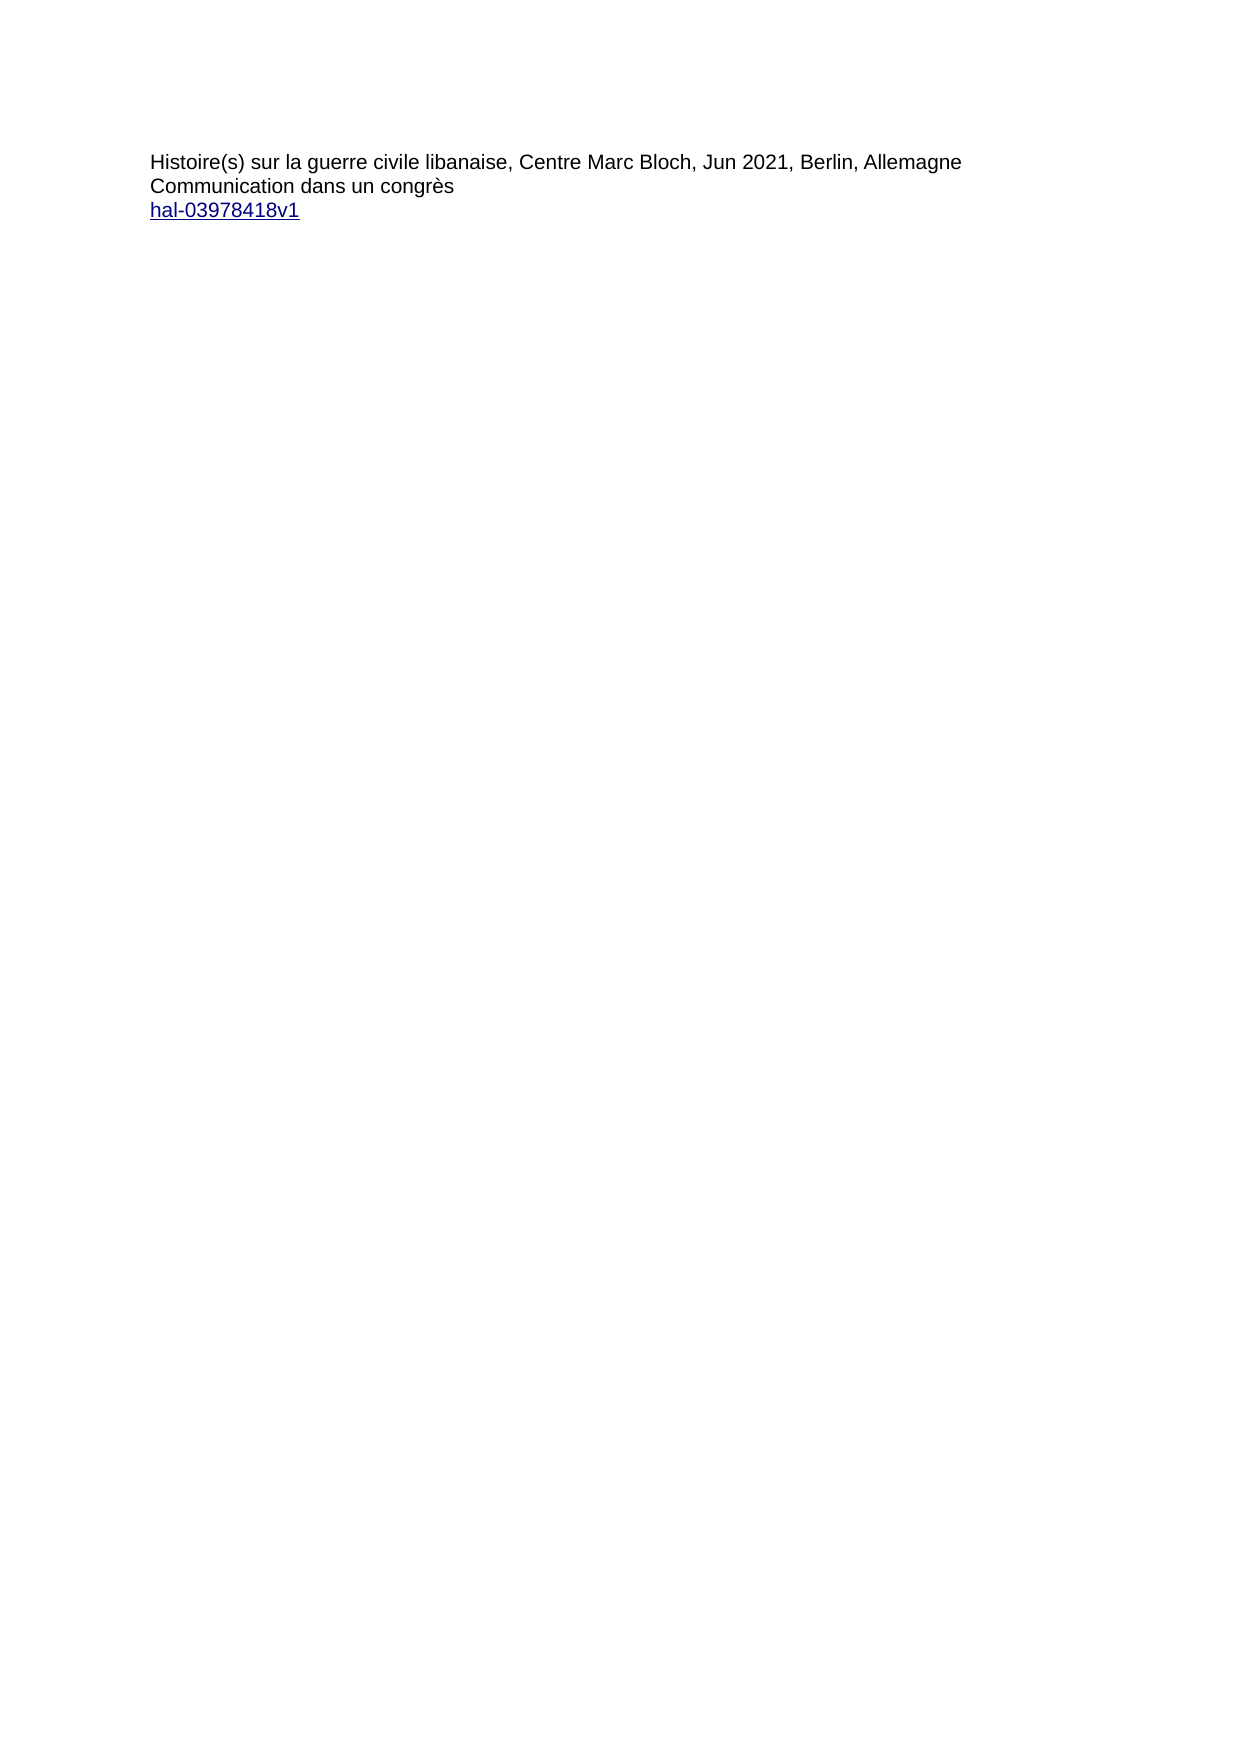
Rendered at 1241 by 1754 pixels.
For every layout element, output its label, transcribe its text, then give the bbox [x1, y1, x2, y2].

table_cell Histoire(s) sur la guerre civile libanaise, Centre Marc Bloch, Jun 2021, Berlin, Allemagne Communication dans un congrès hal-03978418v1 [150, 150, 1090, 222]
